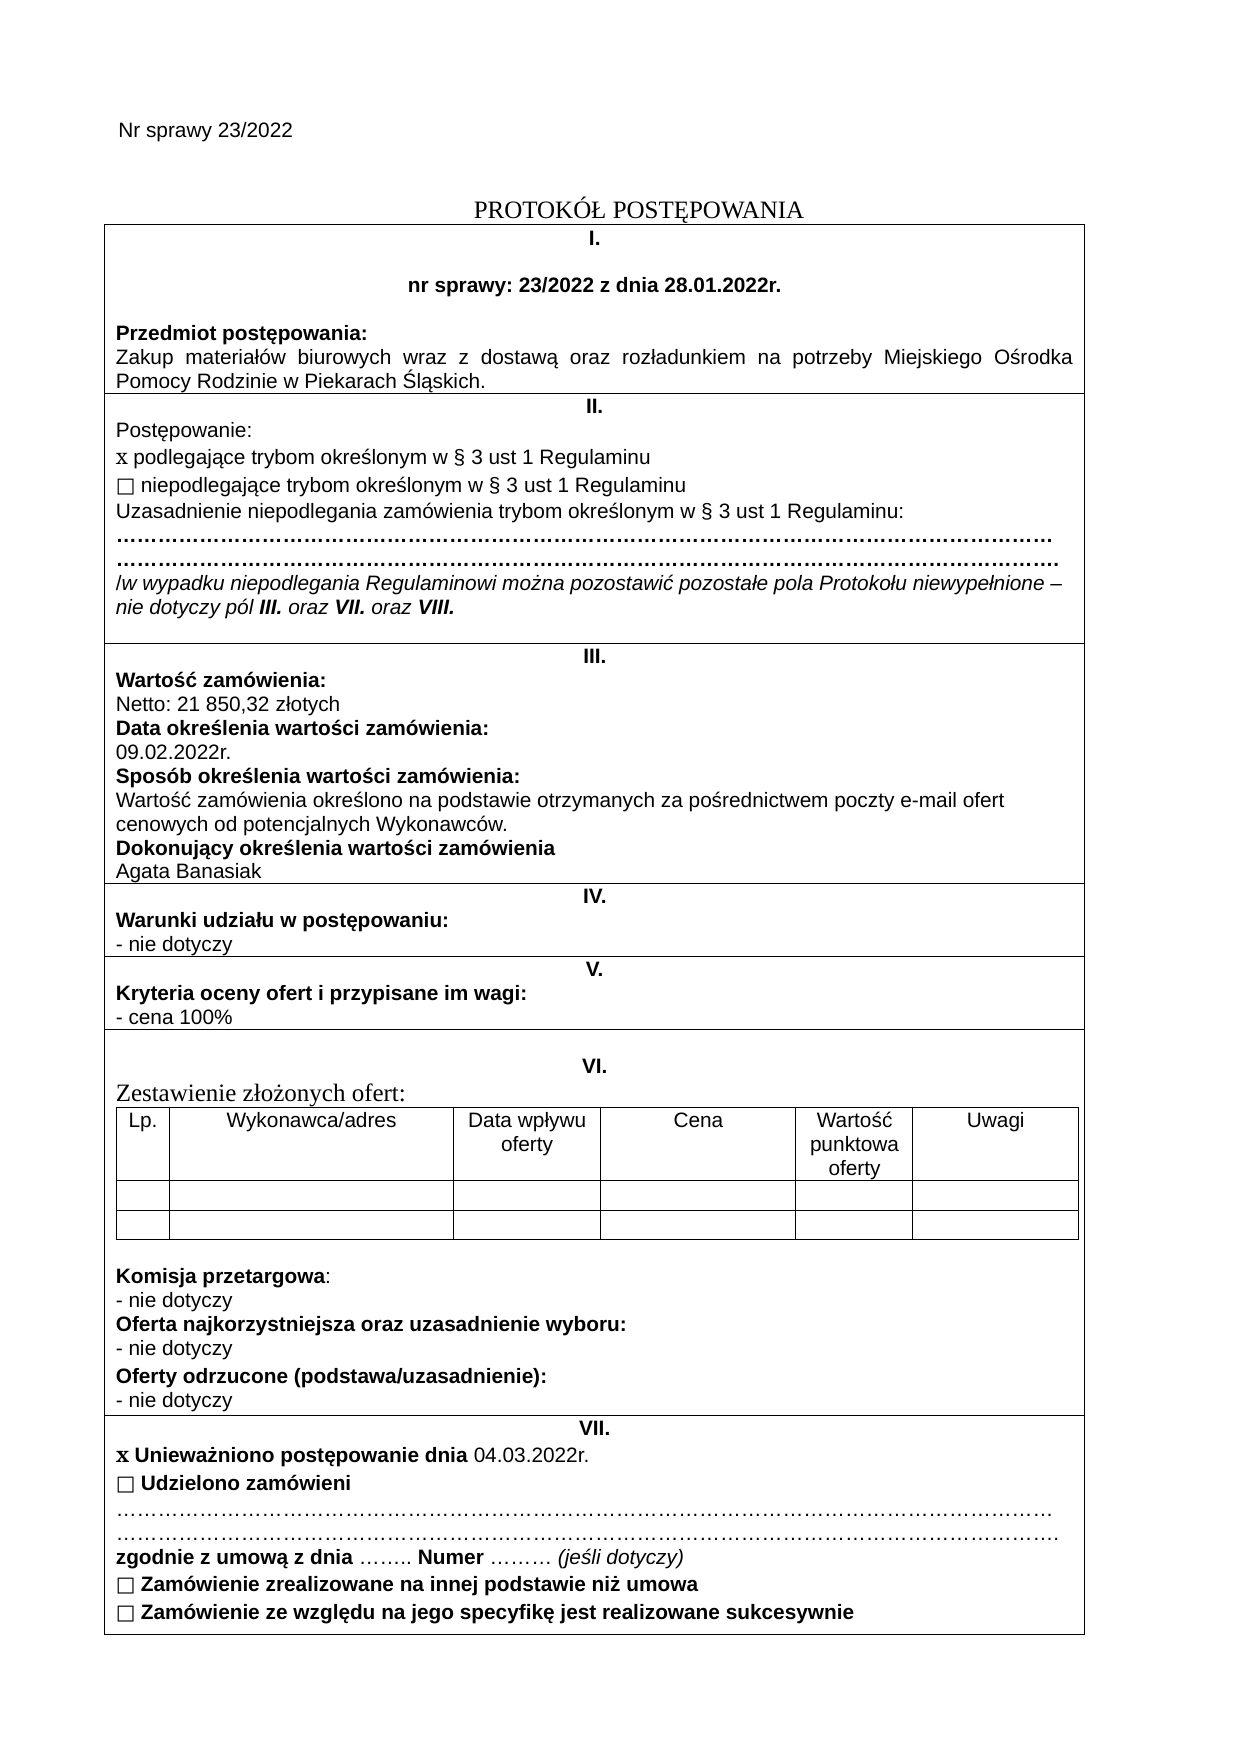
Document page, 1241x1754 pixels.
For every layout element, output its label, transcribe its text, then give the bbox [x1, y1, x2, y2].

table_cell III. Wartość zamówienia: Netto: 21 850,32 złotych Data określenia wartości zamówienia: 09.02.2022r. Sposób określenia wartości zamówienia: Wartość zamówienia określono na podstawie otrzymanych za pośrednictwem poczty e-mail ofert cenowych od potencjalnych Wykonawców. Dokonujący określenia wartości zamówienia Agata Banasiak [105, 644, 1084, 883]
table_cell [454, 1211, 600, 1239]
table_cell VI. Zestawienie złożonych ofert: Komisja przetargowa: - nie dotyczy Oferta najkorzystniejsza oraz uzasadnienie wyboru: - nie dotyczy Oferty odrzucone (podstawa/uzasadnienie): - nie dotyczy [105, 1030, 1084, 1415]
table_cell VII. x Unieważniono postępowanie dnia 04.03.2022r. □ Udzielono zamówieni ………………………………………………………………………………………………………………………………………………………………………………………………………………………………………………. zgodnie z umową z dnia …….. Numer ……… (jeśli dotyczy) □ Zamówienie zrealizowane na innej podstawie niż umowa □ Zamówienie ze względu na jego specyfikę jest realizowane sukcesywnie [105, 1416, 1084, 1634]
table_header Wykonawca/adres [170, 1108, 453, 1180]
table_cell [454, 1181, 600, 1209]
table_header I. nr sprawy: 23/2022 z dnia 28.01.2022r. Przedmiot postępowania: Zakup materiałów biurowych wraz z dostawą oraz rozładunkiem na potrzeby Miejskiego Ośrodka Pomocy Rodzinie w Piekarach Śląskich. [105, 225, 1084, 393]
table_header Cena [601, 1108, 795, 1180]
table_header Uwagi [913, 1108, 1078, 1180]
table_header Data wpływu oferty [454, 1108, 600, 1180]
table_cell [170, 1181, 453, 1209]
table_cell [601, 1181, 795, 1209]
table_cell [117, 1211, 169, 1239]
table_cell [913, 1181, 1078, 1209]
table_cell [796, 1211, 912, 1239]
table_header Lp. [117, 1108, 169, 1180]
table_cell [796, 1181, 912, 1209]
table_cell IV. Warunki udziału w postępowaniu: - nie dotyczy [105, 884, 1084, 956]
table_header Wartość punktowa oferty [796, 1108, 912, 1180]
table_cell [117, 1181, 169, 1209]
table_cell [601, 1211, 795, 1239]
table_cell [170, 1211, 453, 1239]
table_cell II. Postępowanie: x podlegające trybom określonym w § 3 ust 1 Regulaminu □ niepodlegające trybom określonym w § 3 ust 1 Regulaminu Uzasadnienie niepodlegania zamówienia trybom określonym w § 3 ust 1 Regulaminu: ………………………………………………………………………………………………………………………………………………………………………………………………………………………………………………. /w wypadku niepodlegania Regulaminowi można pozostawić pozostałe pola Protokołu niewypełnione – nie dotyczy pól III. oraz VII. oraz VIII. [105, 394, 1084, 643]
text PROTOKÓŁ POSTĘPOWANIA [156, 196, 1122, 224]
table_cell V. Kryteria oceny ofert i przypisane im wagi: - cena 100% [105, 957, 1084, 1029]
table_cell [913, 1211, 1078, 1239]
